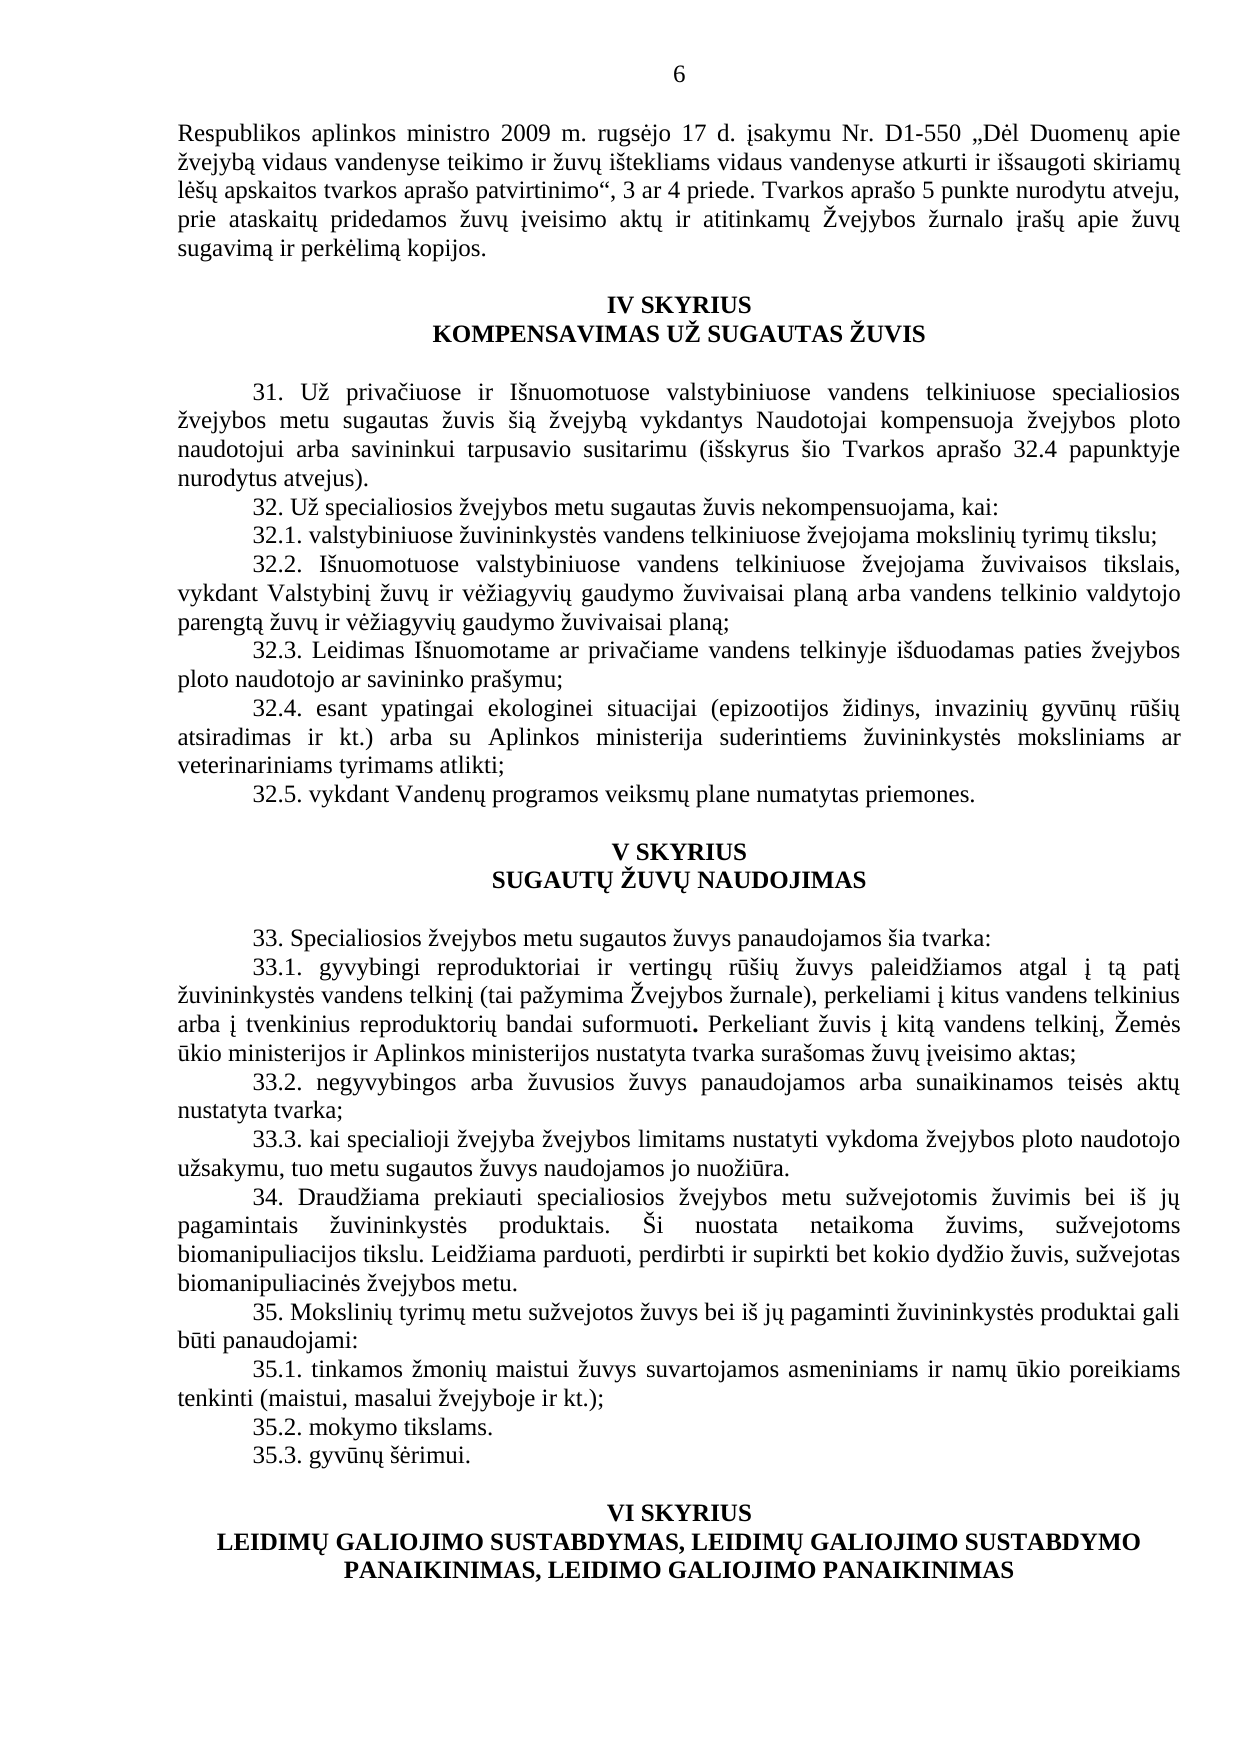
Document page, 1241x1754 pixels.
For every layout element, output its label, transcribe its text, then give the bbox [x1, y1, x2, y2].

text 32.4. esant ypatingai ekologinei situacijai (epizootijos židinys, invazinių gyvūnų rūšių atsiradimas ir kt.) arba su Aplinkos ministerija suderintiems žuvininkystės moksliniams ar veterinariniams tyrimams atlikti; [177, 693, 1181, 779]
text V SKYRIUS [177, 837, 1181, 866]
text 34. Draudžiama prekiauti specialiosios žvejybos metu sužvejotomis žuvimis bei iš jų pagamintais žuvininkystės produktais. Ši nuostata netaikoma žuvims, sužvejotoms biomanipuliacijos tikslu. Leidžiama parduoti, perdirbti ir supirkti bet kokio dydžio žuvis, sužvejotas biomanipuliacinės žvejybos metu. [177, 1182, 1181, 1297]
text 33.3. kai specialioji žvejyba žvejybos limitams nustatyti vykdoma žvejybos ploto naudotojo užsakymu, tuo metu sugautos žuvys naudojamos jo nuožiūra. [177, 1124, 1181, 1182]
text IV SKYRIUS [177, 291, 1181, 319]
text 32. už specialiosios žvejybos metu sugautas žuvis nekompensuojama, kai: [177, 492, 1181, 521]
text LEIDIMŲ GALIOJIMO SUSTABDYMAS, LEIDIMŲ GALIOJIMO SUSTABDYMO PANAIKINIMAS, LEIDIMO GALIOJIMO PANAIKINIMAS [177, 1527, 1181, 1584]
text VI SKYRIUS [177, 1498, 1181, 1527]
text 31. Už privačiuose ir Išnuomotuose valstybiniuose vandens telkiniuose specialiosios žvejybos metu sugautas žuvis šią žvejybą vykdantys Naudotojai kompensuoja žvejybos ploto naudotojui arba savininkui tarpusavio susitarimu (išskyrus šio Tvarkos aprašo 32.4 papunktyje nurodytus atvejus). [177, 377, 1181, 492]
text Respublikos aplinkos ministro 2009 m. rugsėjo 17 d. įsakymu Nr. D1-550 „Dėl Duomenų apie žvejybą vidaus vandenyse teikimo ir žuvų ištekliams vidaus vandenyse atkurti ir išsaugoti skiriamų lėšų apskaitos tvarkos aprašo patvirtinimo“, 3 ar 4 priede. Tvarkos aprašo 5 punkte nurodytu atveju, prie ataskaitų pridedamos žuvų įveisimo aktų ir atitinkamų Žvejybos žurnalo įrašų apie žuvų sugavimą ir perkėlimą kopijos. [177, 118, 1181, 262]
text 33.1. gyvybingi reproduktoriai ir vertingų rūšių žuvys paleidžiamos atgal į tą patį žuvininkystės vandens telkinį (tai pažymima Žvejybos žurnale), perkeliami į kitus vandens telkinius arba į tvenkinius reproduktorių bandai suformuoti. Perkeliant žuvis į kitą vandens telkinį, Žemės ūkio ministerijos ir Aplinkos ministerijos nustatyta tvarka surašomas žuvų įveisimo aktas; [177, 952, 1181, 1067]
text 35.2. mokymo tikslams. [177, 1412, 1181, 1441]
text 32.2. Išnuomotuose valstybiniuose vandens telkiniuose žvejojama žuvivaisos tikslais, vykdant Valstybinį žuvų ir vėžiagyvių gaudymo žuvivaisai planą arba vandens telkinio valdytojo parengtą žuvų ir vėžiagyvių gaudymo žuvivaisai planą; [177, 549, 1181, 636]
text 33. Specialiosios žvejybos metu sugautos žuvys panaudojamos šia tvarka: [177, 923, 1181, 952]
text 35.3. gyvūnų šėrimui. [177, 1441, 1181, 1469]
text 33.2. negyvybingos arba žuvusios žuvys panaudojamos arba sunaikinamos teisės aktų nustatyta tvarka; [177, 1067, 1181, 1124]
text 35.1. tinkamos žmonių maistui žuvys suvartojamos asmeniniams ir namų ūkio poreikiams tenkinti (maistui, masalui žvejyboje ir kt.); [177, 1354, 1181, 1412]
text 32.3. Leidimas Išnuomotame ar privačiame vandens telkinyje išduodamas paties žvejybos ploto naudotojo ar savininko prašymu; [177, 636, 1181, 693]
text Kompensavimas už sugautas žuvis [177, 319, 1181, 348]
text 32.5. vykdant Vandenų programos veiksmų plane numatytas priemones. [177, 779, 1181, 808]
text 32.1. valstybiniuose žuvininkystės vandens telkiniuose žvejojama mokslinių tyrimų tikslu; [177, 521, 1181, 549]
text Sugautų žuvų naudojimas [177, 866, 1181, 894]
text 35. Mokslinių tyrimų metu sužvejotos žuvys bei iš jų pagaminti žuvininkystės produktai gali būti panaudojami: [177, 1297, 1181, 1354]
